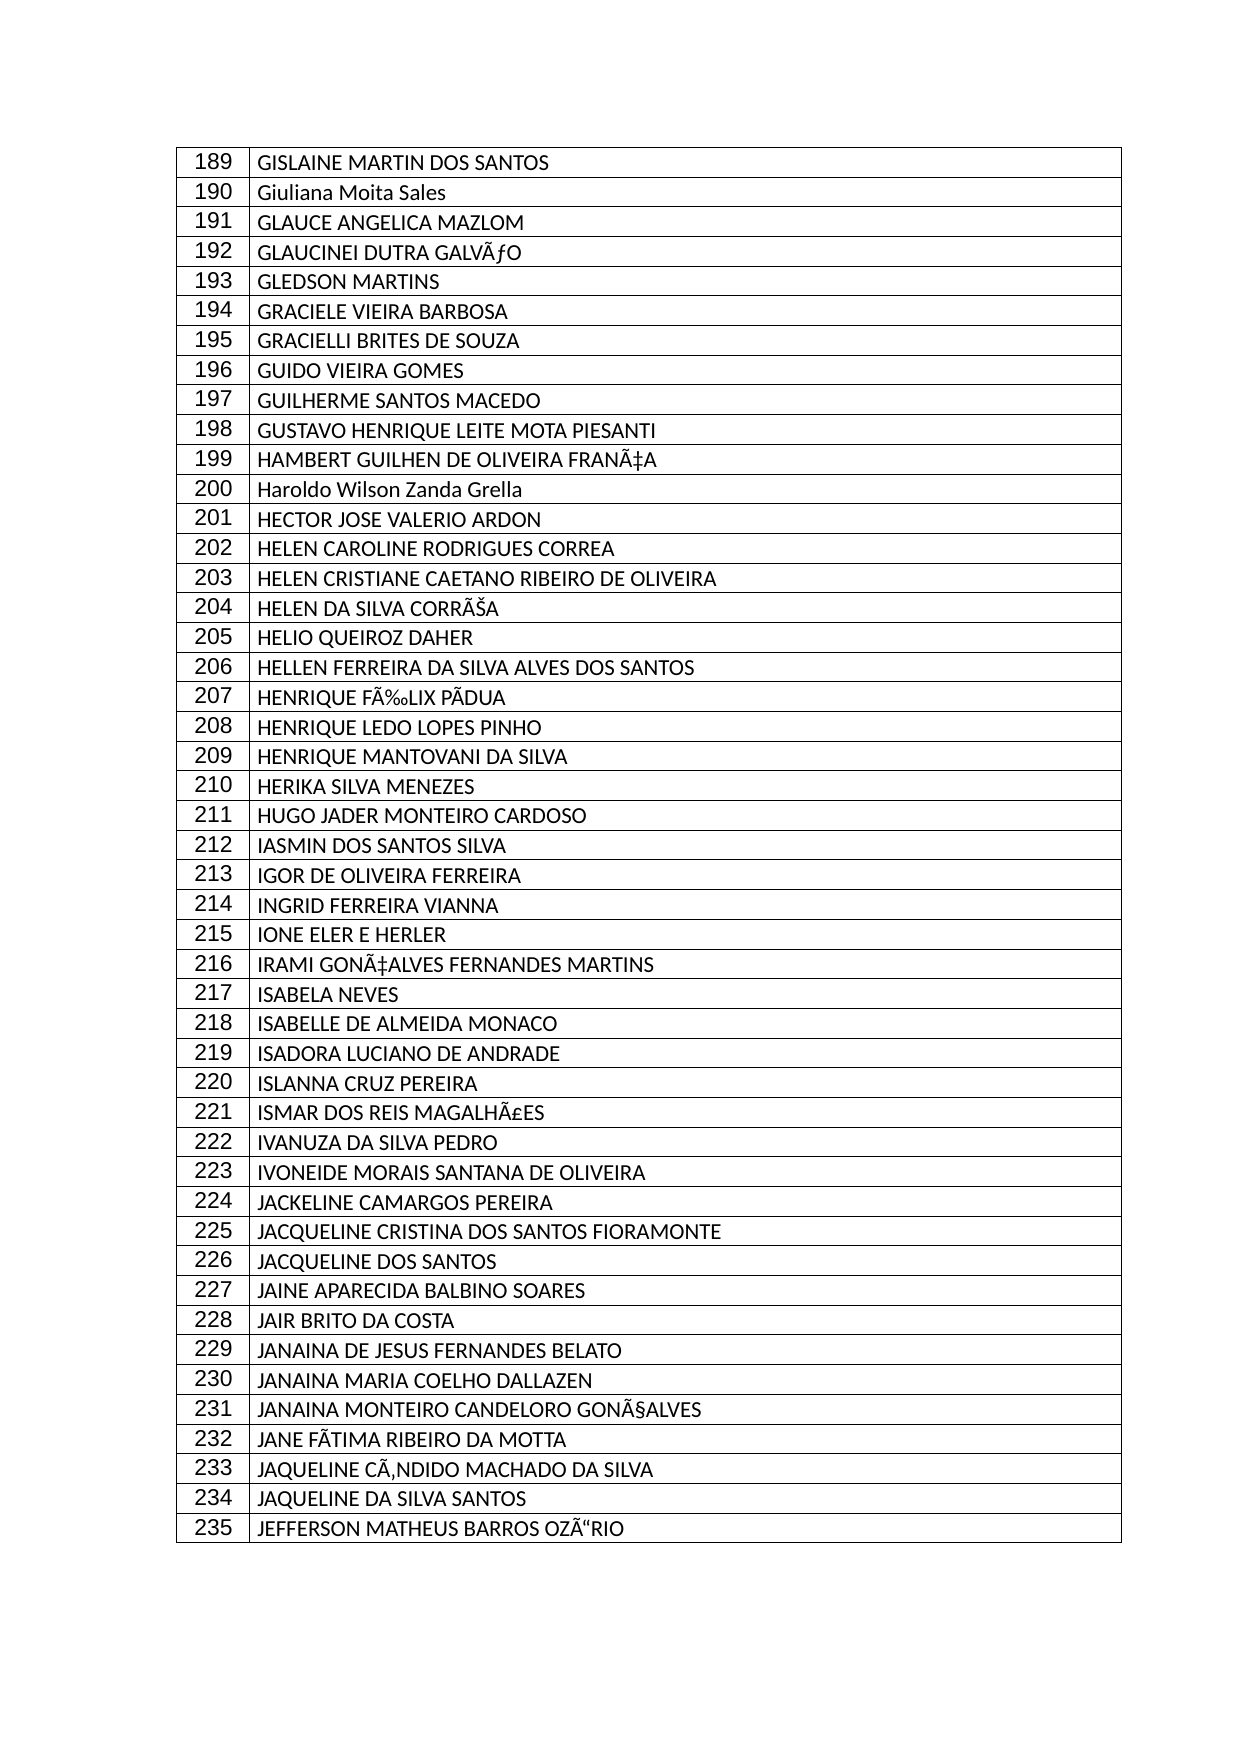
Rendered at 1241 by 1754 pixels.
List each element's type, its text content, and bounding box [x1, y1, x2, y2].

table_cell GUSTAVO HENRIQUE LEITE MOTA PIESANTI [250, 415, 1121, 444]
table_cell 222 [177, 1128, 249, 1156]
table_cell GUILHERME SANTOS MACEDO [250, 385, 1121, 414]
table_cell INGRID FERREIRA VIANNA [250, 890, 1121, 919]
table_cell HELIO QUEIROZ DAHER [250, 623, 1121, 652]
table_cell 233 [177, 1454, 249, 1483]
table_cell 220 [177, 1068, 249, 1097]
table_cell HECTOR JOSE VALERIO ARDON [250, 504, 1121, 533]
table_cell IRAMI GONÃ‡ALVES FERNANDES MARTINS [250, 950, 1121, 978]
table_cell 230 [177, 1365, 249, 1394]
table_cell 202 [177, 534, 249, 562]
table_cell IGOR DE OLIVEIRA FERREIRA [250, 860, 1121, 889]
table_cell JAINE APARECIDA BALBINO SOARES [250, 1276, 1121, 1305]
table_cell Giuliana Moita Sales [250, 178, 1121, 206]
table_cell HELLEN FERREIRA DA SILVA ALVES DOS SANTOS [250, 653, 1121, 681]
table_cell 225 [177, 1217, 249, 1245]
table_cell 216 [177, 950, 249, 978]
table_cell 235 [177, 1514, 249, 1542]
table_cell 194 [177, 296, 249, 325]
table_cell 200 [177, 475, 249, 503]
table_cell HENRIQUE MANTOVANI DA SILVA [250, 742, 1121, 770]
table_cell HENRIQUE FÃ‰LIX PÃDUA [250, 682, 1121, 711]
table_header 189 [177, 148, 249, 177]
table_cell 229 [177, 1335, 249, 1364]
table_cell 205 [177, 623, 249, 652]
table_cell GUIDO VIEIRA GOMES [250, 356, 1121, 384]
table_cell ISMAR DOS REIS MAGALHÃ£ES [250, 1098, 1121, 1127]
table_cell 223 [177, 1157, 249, 1186]
table_cell GLAUCE ANGELICA MAZLOM [250, 207, 1121, 236]
table_cell HAMBERT GUILHEN DE OLIVEIRA FRANÃ‡A [250, 445, 1121, 473]
table_cell 214 [177, 890, 249, 919]
table_cell 208 [177, 712, 249, 741]
table_cell 219 [177, 1039, 249, 1067]
table_cell JANAINA DE JESUS FERNANDES BELATO [250, 1335, 1121, 1364]
table_cell ISADORA LUCIANO DE ANDRADE [250, 1039, 1121, 1067]
table_cell JANE FÃTIMA RIBEIRO DA MOTTA [250, 1425, 1121, 1453]
table_cell JAQUELINE CÃ‚NDIDO MACHADO DA SILVA [250, 1454, 1121, 1483]
table_cell IASMIN DOS SANTOS SILVA [250, 831, 1121, 859]
table_cell HELEN CAROLINE RODRIGUES CORREA [250, 534, 1121, 562]
table_cell 198 [177, 415, 249, 444]
table_cell HELEN DA SILVA CORRÃŠA [250, 593, 1121, 622]
table_cell 224 [177, 1187, 249, 1216]
table_cell 210 [177, 771, 249, 800]
table_cell JEFFERSON MATHEUS BARROS OZÃ“RIO [250, 1514, 1121, 1542]
table_cell GLAUCINEI DUTRA GALVÃƒO [250, 237, 1121, 266]
table_cell 232 [177, 1425, 249, 1453]
table_cell 192 [177, 237, 249, 266]
table_cell 191 [177, 207, 249, 236]
table_cell 206 [177, 653, 249, 681]
table_cell 211 [177, 801, 249, 830]
table_cell 213 [177, 860, 249, 889]
table_cell ISABELLE DE ALMEIDA MONACO [250, 1009, 1121, 1037]
table_cell 199 [177, 445, 249, 473]
table_cell 215 [177, 920, 249, 948]
table_cell 195 [177, 326, 249, 355]
table_cell ISLANNA CRUZ PEREIRA [250, 1068, 1121, 1097]
table_cell IVONEIDE MORAIS SANTANA DE OLIVEIRA [250, 1157, 1121, 1186]
table_cell JAQUELINE DA SILVA SANTOS [250, 1484, 1121, 1512]
table_cell JAIR BRITO DA COSTA [250, 1306, 1121, 1334]
table_cell GRACIELE VIEIRA BARBOSA [250, 296, 1121, 325]
table_cell HENRIQUE LEDO LOPES PINHO [250, 712, 1121, 741]
table_cell 193 [177, 267, 249, 295]
table_cell GRACIELLI BRITES DE SOUZA [250, 326, 1121, 355]
table_cell ISABELA NEVES [250, 979, 1121, 1008]
table_cell 196 [177, 356, 249, 384]
table_cell 217 [177, 979, 249, 1008]
table_cell JACQUELINE DOS SANTOS [250, 1246, 1121, 1275]
table_cell 209 [177, 742, 249, 770]
table_cell 226 [177, 1246, 249, 1275]
table_cell 228 [177, 1306, 249, 1334]
table_cell 203 [177, 564, 249, 592]
table_cell HUGO JADER MONTEIRO CARDOSO [250, 801, 1121, 830]
table_header GISLAINE MARTIN DOS SANTOS [250, 148, 1121, 177]
table_cell 218 [177, 1009, 249, 1037]
table_cell 227 [177, 1276, 249, 1305]
table_cell IONE ELER E HERLER [250, 920, 1121, 948]
table_cell JACKELINE CAMARGOS PEREIRA [250, 1187, 1121, 1216]
table_cell IVANUZA DA SILVA PEDRO [250, 1128, 1121, 1156]
table_cell Haroldo Wilson Zanda Grella [250, 475, 1121, 503]
table_cell JACQUELINE CRISTINA DOS SANTOS FIORAMONTE [250, 1217, 1121, 1245]
table_cell JANAINA MONTEIRO CANDELORO GONÃ§ALVES [250, 1395, 1121, 1423]
table_cell 201 [177, 504, 249, 533]
table_cell 207 [177, 682, 249, 711]
table_cell 231 [177, 1395, 249, 1423]
table_cell GLEDSON MARTINS [250, 267, 1121, 295]
table_cell JANAINA MARIA COELHO DALLAZEN [250, 1365, 1121, 1394]
table_cell 234 [177, 1484, 249, 1512]
table_cell HELEN CRISTIANE CAETANO RIBEIRO DE OLIVEIRA [250, 564, 1121, 592]
table_cell HERIKA SILVA MENEZES [250, 771, 1121, 800]
table_cell 190 [177, 178, 249, 206]
table_cell 212 [177, 831, 249, 859]
table_cell 204 [177, 593, 249, 622]
table_cell 221 [177, 1098, 249, 1127]
table_cell 197 [177, 385, 249, 414]
